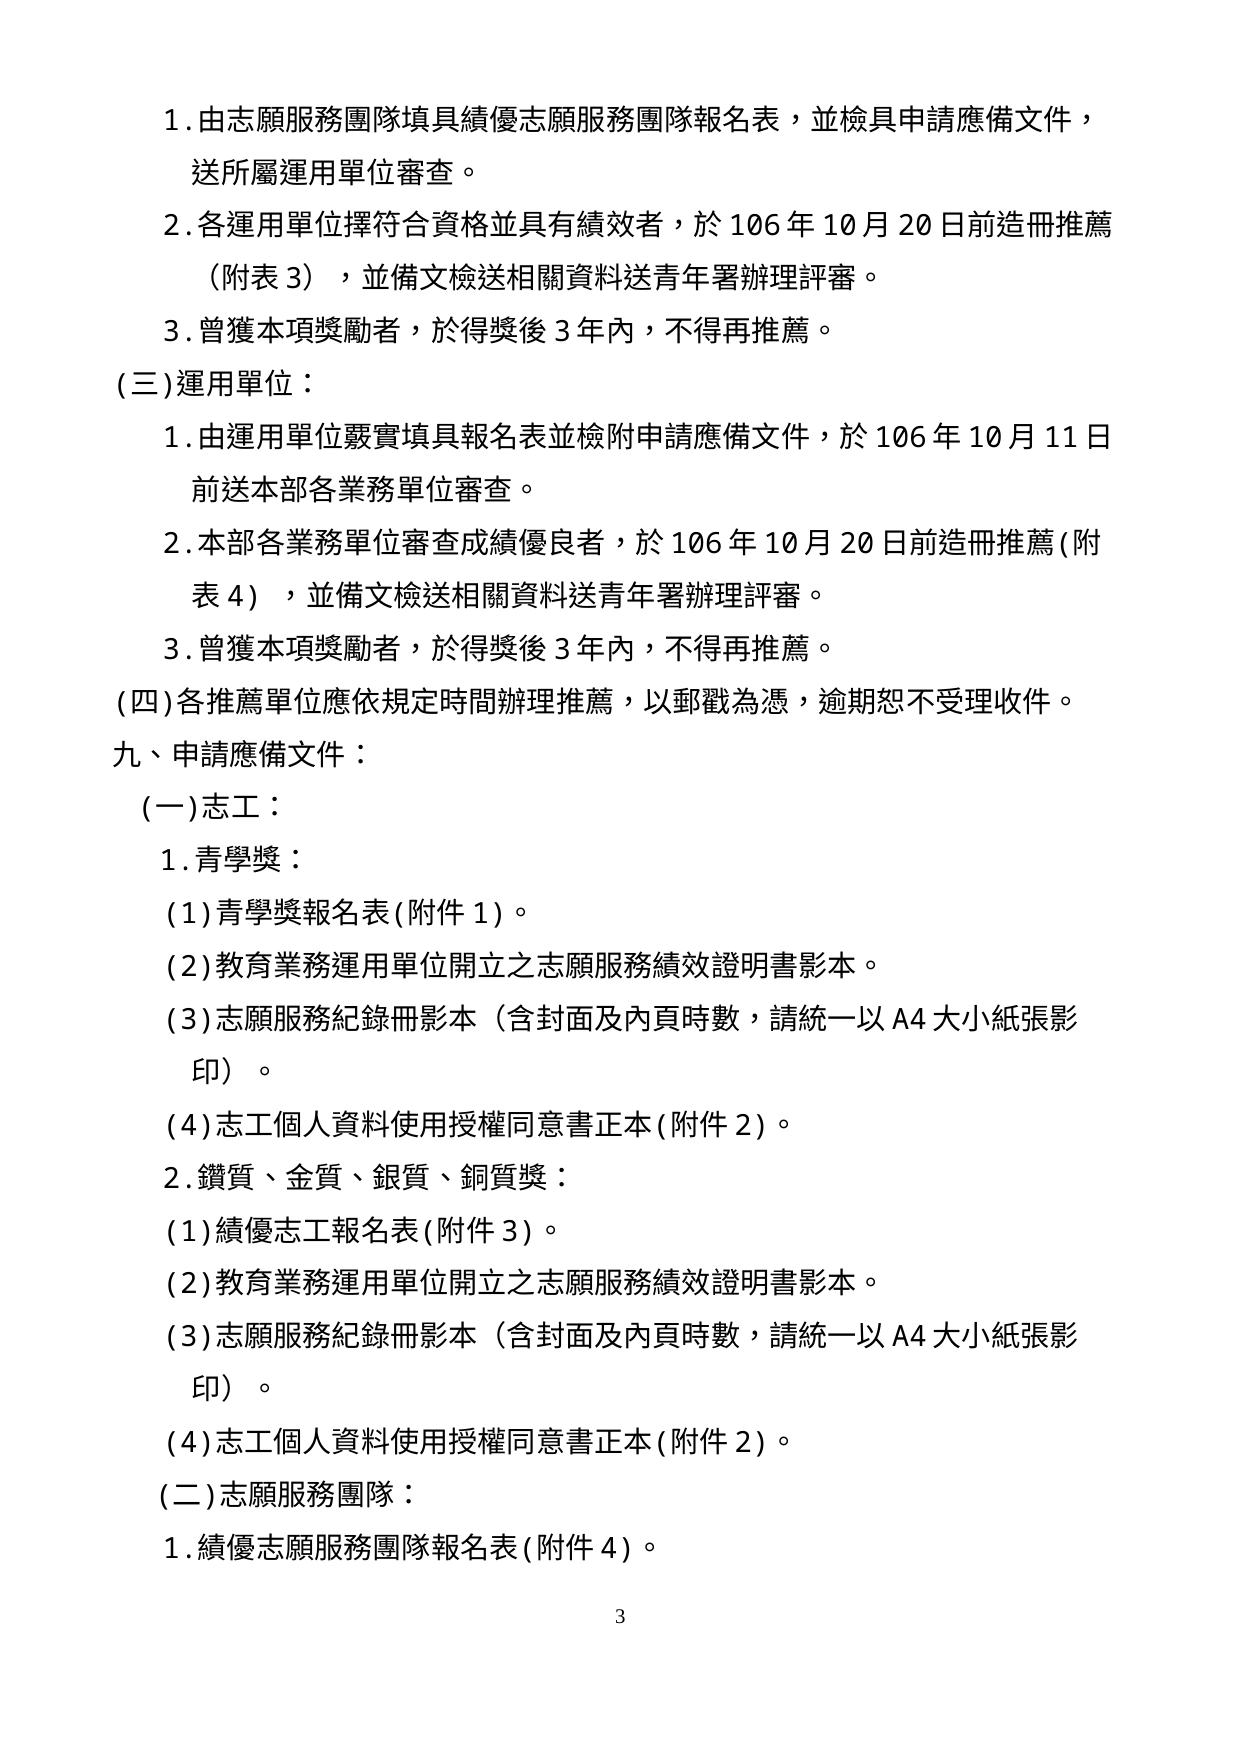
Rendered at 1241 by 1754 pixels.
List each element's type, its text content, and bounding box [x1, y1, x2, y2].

text (1)青學獎報名表(附件1)。 [162, 890, 1128, 932]
text 1.由運用單位覈實填具報名表並檢附申請應備文件，於106年10月11日前送本部各業務單位審查。 [162, 414, 1128, 509]
text 3.曾獲本項獎勵者，於得獎後3年內，不得再推薦。 [162, 308, 1128, 350]
text 1.績優志願服務團隊報名表(附件4)。 [162, 1524, 1128, 1567]
text (一)志工： [137, 784, 1128, 826]
text (3)志願服務紀錄冊影本（含封面及內頁時數，請統一以A4大小紙張影印）。 [162, 1313, 1128, 1408]
text (四)各推薦單位應依規定時間辦理推薦，以郵戳為憑，逾期恕不受理收件。 [112, 678, 1128, 721]
text 2.本部各業務單位審查成績優良者，於106年10月20日前造冊推薦(附表4) ，並備文檢送相關資料送青年署辦理評審。 [162, 519, 1128, 615]
text 1.由志願服務團隊填具績優志願服務團隊報名表，並檢具申請應備文件，送所屬運用單位審查。 [162, 96, 1128, 191]
text (三)運用單位： [112, 361, 1128, 403]
text (2)教育業務運用單位開立之志願服務績效證明書影本。 [162, 1260, 1128, 1302]
text (4)志工個人資料使用授權同意書正本(附件2)。 [162, 1101, 1128, 1144]
text (3)志願服務紀錄冊影本（含封面及內頁時數，請統一以A4大小紙張影印）。 [162, 996, 1128, 1091]
text 九、申請應備文件： [112, 731, 1128, 773]
text (1)績優志工報名表(附件3)。 [162, 1207, 1128, 1249]
text 2.鑽質、金質、銀質、銅質獎： [162, 1154, 1128, 1197]
text 2.各運用單位擇符合資格並具有績效者，於106年10月20日前造冊推薦（附表3），並備文檢送相關資料送青年署辦理評審。 [162, 202, 1128, 297]
text 3.曾獲本項獎勵者，於得獎後3年內，不得再推薦。 [162, 625, 1128, 668]
text (2)教育業務運用單位開立之志願服務績效證明書影本。 [162, 943, 1128, 985]
text 1.青學獎： [112, 837, 1128, 879]
text (二)志願服務團隊： [137, 1472, 1128, 1514]
text (4)志工個人資料使用授權同意書正本(附件2)。 [162, 1419, 1128, 1461]
